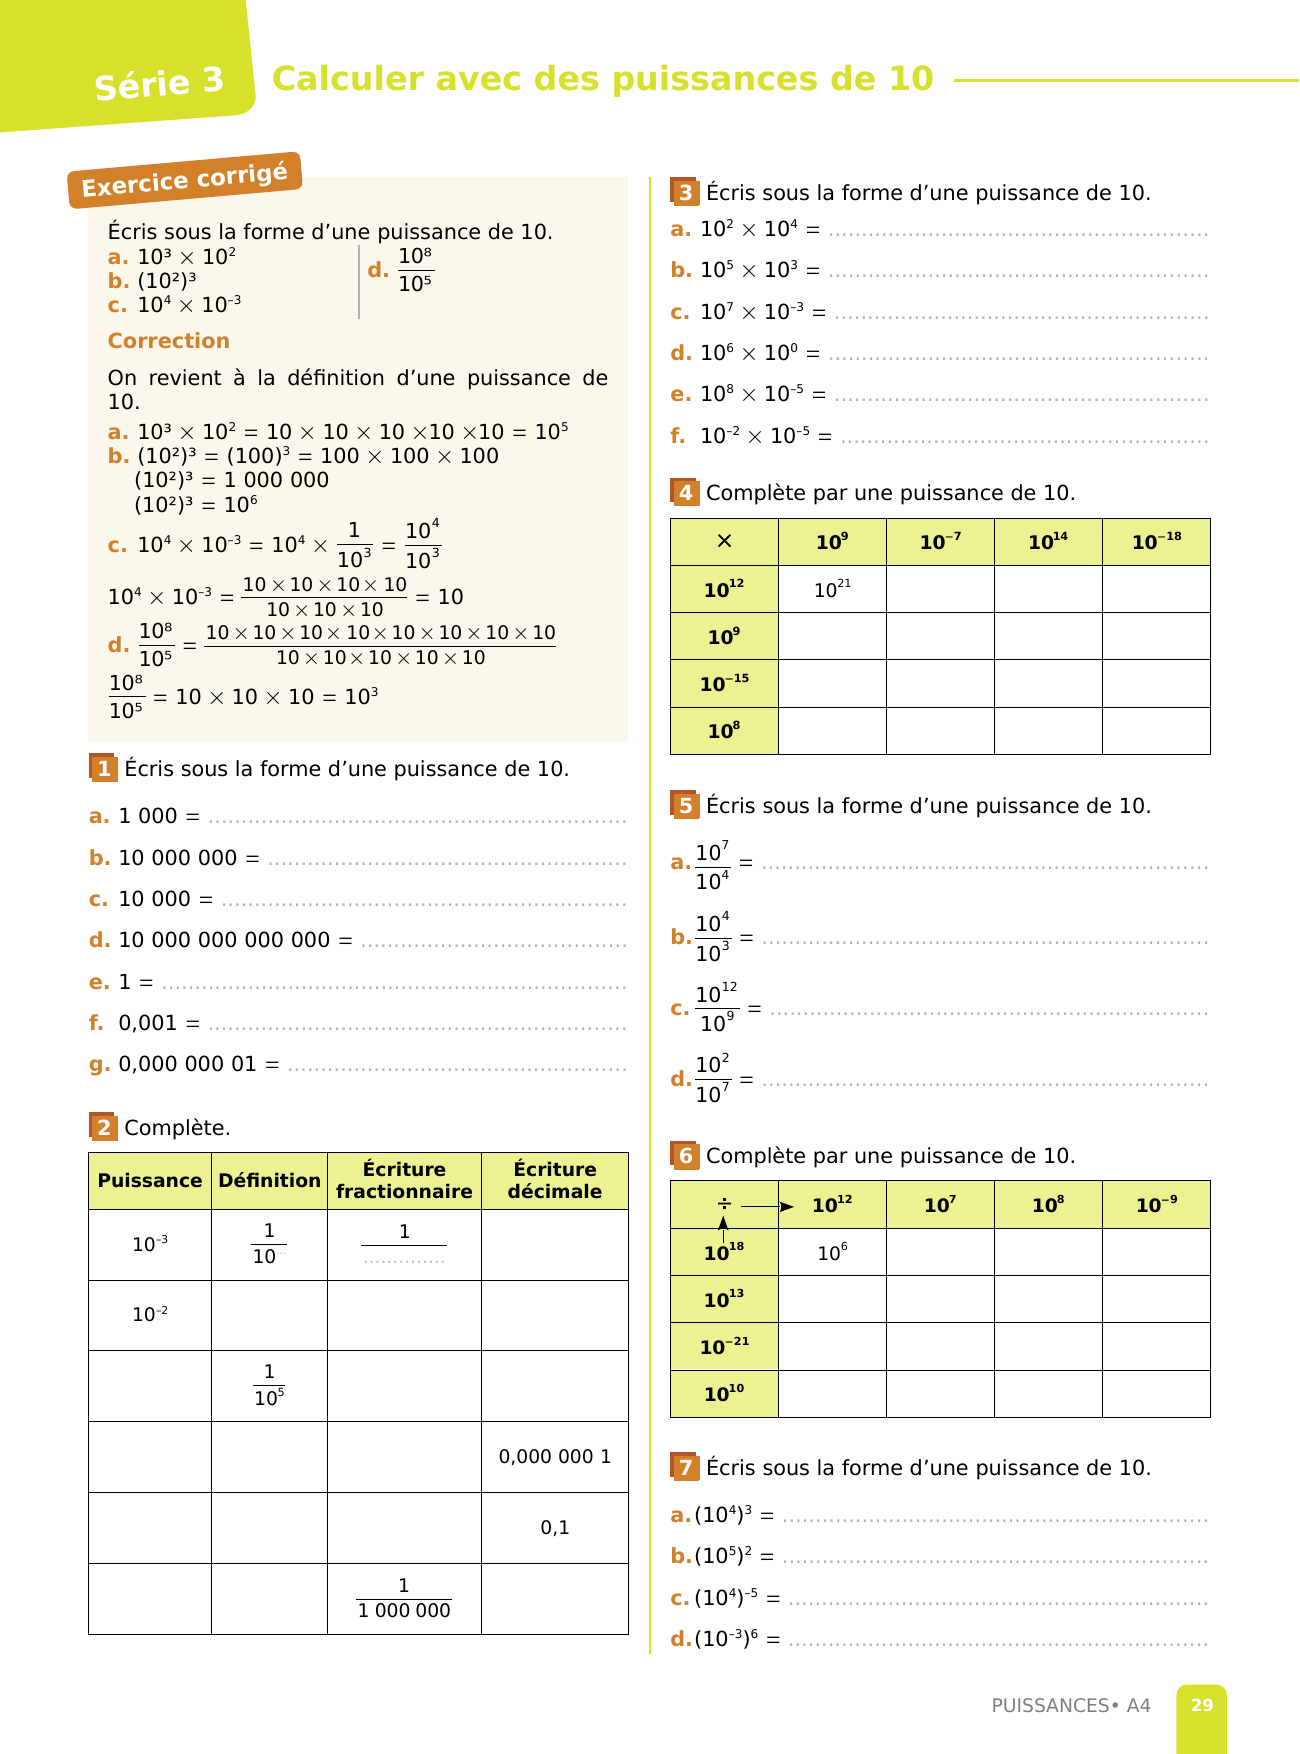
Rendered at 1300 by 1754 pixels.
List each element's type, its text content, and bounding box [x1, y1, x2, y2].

table_cell [995, 613, 1102, 659]
list 1 = [88, 953, 629, 994]
list (104)3 = [670, 1486, 1211, 1527]
table_cell [995, 1323, 1102, 1369]
table_cell [212, 1564, 327, 1634]
table_cell [887, 613, 994, 659]
table_cell [995, 566, 1102, 612]
list Écris sous la forme d’une puissance de 10. [107, 220, 609, 245]
table_cell [89, 1351, 211, 1421]
table_cell [887, 660, 994, 707]
list = [107, 620, 609, 671]
table_cell [1103, 613, 1210, 659]
list = [670, 895, 1211, 966]
table_cell [995, 1371, 1102, 1417]
table_cell [779, 1276, 886, 1322]
list (10²)³ = 106 [107, 493, 609, 517]
table_cell [671, 566, 778, 612]
list 107 × 10–3 = [670, 283, 1211, 324]
subtitle Complète par une puissance de 10. [696, 1141, 1211, 1169]
table_cell 10–2 [89, 1281, 211, 1350]
list = [670, 824, 1211, 895]
table_cell [1103, 1276, 1210, 1322]
list = [670, 1037, 1211, 1108]
table_cell [212, 1493, 327, 1563]
list 104 × 10–3 == 10 [107, 574, 609, 620]
list = 10 × 10 × 10 = 103 [107, 671, 609, 723]
list 0,001 = [88, 994, 629, 1035]
table_cell [671, 1323, 778, 1369]
table_cell [671, 613, 778, 659]
table_cell 0,1 [482, 1493, 628, 1563]
table_cell [328, 1564, 481, 1634]
table_cell [887, 1323, 994, 1369]
table_cell [482, 1351, 628, 1421]
list (104)–5 = [670, 1569, 1211, 1610]
table_cell [328, 1210, 481, 1279]
list 108 × 10–5 = [670, 365, 1211, 407]
subtitle Complète. [114, 1112, 629, 1140]
table_cell [89, 1493, 211, 1563]
table_cell [887, 1276, 994, 1322]
table_cell [995, 708, 1102, 754]
list Correction [107, 329, 609, 354]
table_cell [671, 1229, 778, 1275]
table_cell [887, 566, 994, 612]
table_cell [328, 1422, 481, 1492]
list (10–3)6 = [670, 1610, 1211, 1652]
table_header [1103, 519, 1210, 565]
list 104 × 10–3 = 104 × = [107, 517, 609, 574]
table_cell [1103, 1323, 1210, 1369]
table_header [995, 1181, 1102, 1228]
table_cell [1103, 566, 1210, 612]
table_header [995, 519, 1102, 565]
list 104 × 10–3 [107, 293, 349, 317]
table_cell [482, 1210, 628, 1279]
table_cell [887, 708, 994, 754]
table_header [887, 519, 994, 565]
table_cell [328, 1493, 481, 1563]
table_cell [1103, 660, 1210, 707]
table_cell [887, 1371, 994, 1417]
table_cell [1103, 1229, 1210, 1275]
subtitle Écris sous la forme d’une puissance de 10. [696, 1452, 1211, 1480]
table_cell [212, 1422, 327, 1492]
table_cell [671, 1371, 778, 1417]
list 10³ × 102 = 10 × 10 × 10 ×10 ×10 = 105 [107, 420, 609, 444]
list 10 000 = [88, 870, 629, 911]
table_cell [89, 1564, 211, 1634]
table_cell [1103, 708, 1210, 754]
list 0,000 000 01 = [88, 1035, 629, 1077]
table_header [779, 519, 886, 565]
list 10 000 000 = [88, 829, 629, 870]
table_header × [671, 519, 778, 565]
table_cell [887, 1229, 994, 1275]
table_header Définition [212, 1153, 327, 1209]
table_cell [482, 1281, 628, 1350]
list 102 × 104 = [670, 217, 1211, 241]
table_cell [779, 660, 886, 707]
table_cell [328, 1351, 481, 1421]
table_cell [1103, 1371, 1210, 1417]
table_cell [212, 1210, 327, 1279]
table_header Écriture décimale [482, 1153, 628, 1209]
table_cell [995, 660, 1102, 707]
table_cell [212, 1351, 327, 1421]
list 1 000 = [88, 787, 629, 829]
table_header Écriture fractionnaire [328, 1153, 481, 1209]
table_cell 10–3 [89, 1210, 211, 1279]
table_cell [89, 1422, 211, 1492]
table_cell [779, 566, 886, 612]
list 10 000 000 000 000 = [88, 911, 629, 953]
table_header Puissance [89, 1153, 211, 1209]
table_header ÷ [671, 1181, 778, 1228]
list (105)2 = [670, 1527, 1211, 1569]
list 105 × 103 = [670, 241, 1211, 283]
table_cell [779, 613, 886, 659]
table_header [779, 1181, 886, 1228]
table_cell [671, 708, 778, 754]
table_cell [779, 1229, 886, 1275]
table_cell [671, 660, 778, 707]
list (10²)³ = (100)3 = 100 × 100 × 100 [107, 444, 609, 468]
table_header [1103, 1181, 1210, 1228]
list = [670, 966, 1211, 1037]
list (10²)³ [107, 269, 349, 293]
table_cell 0,000 000 1 [482, 1422, 628, 1492]
list 10³ × 102 [107, 245, 349, 269]
table_header [887, 1181, 994, 1228]
table_cell [482, 1564, 628, 1634]
text On revient à la définition d’une puissance de 10. [107, 366, 609, 414]
table_cell [328, 1281, 481, 1350]
subtitle Écris sous la forme d’une puissance de 10. [114, 753, 629, 781]
subtitle Complète par une puissance de 10. [696, 478, 1211, 506]
list 106 × 100 = [670, 324, 1211, 365]
table_cell [995, 1276, 1102, 1322]
table_cell [671, 1276, 778, 1322]
subtitle Écris sous la forme d’une puissance de 10. [696, 177, 1211, 205]
table_cell [212, 1281, 327, 1350]
table_cell [779, 1371, 886, 1417]
subtitle Écris sous la forme d’une puissance de 10. [696, 790, 1211, 818]
table_cell [779, 1323, 886, 1369]
table_cell [779, 708, 886, 754]
list (10²)³ = 1 000 000 [107, 468, 609, 493]
list 10–2 × 10–5 = [670, 407, 1211, 448]
table_cell [995, 1229, 1102, 1275]
